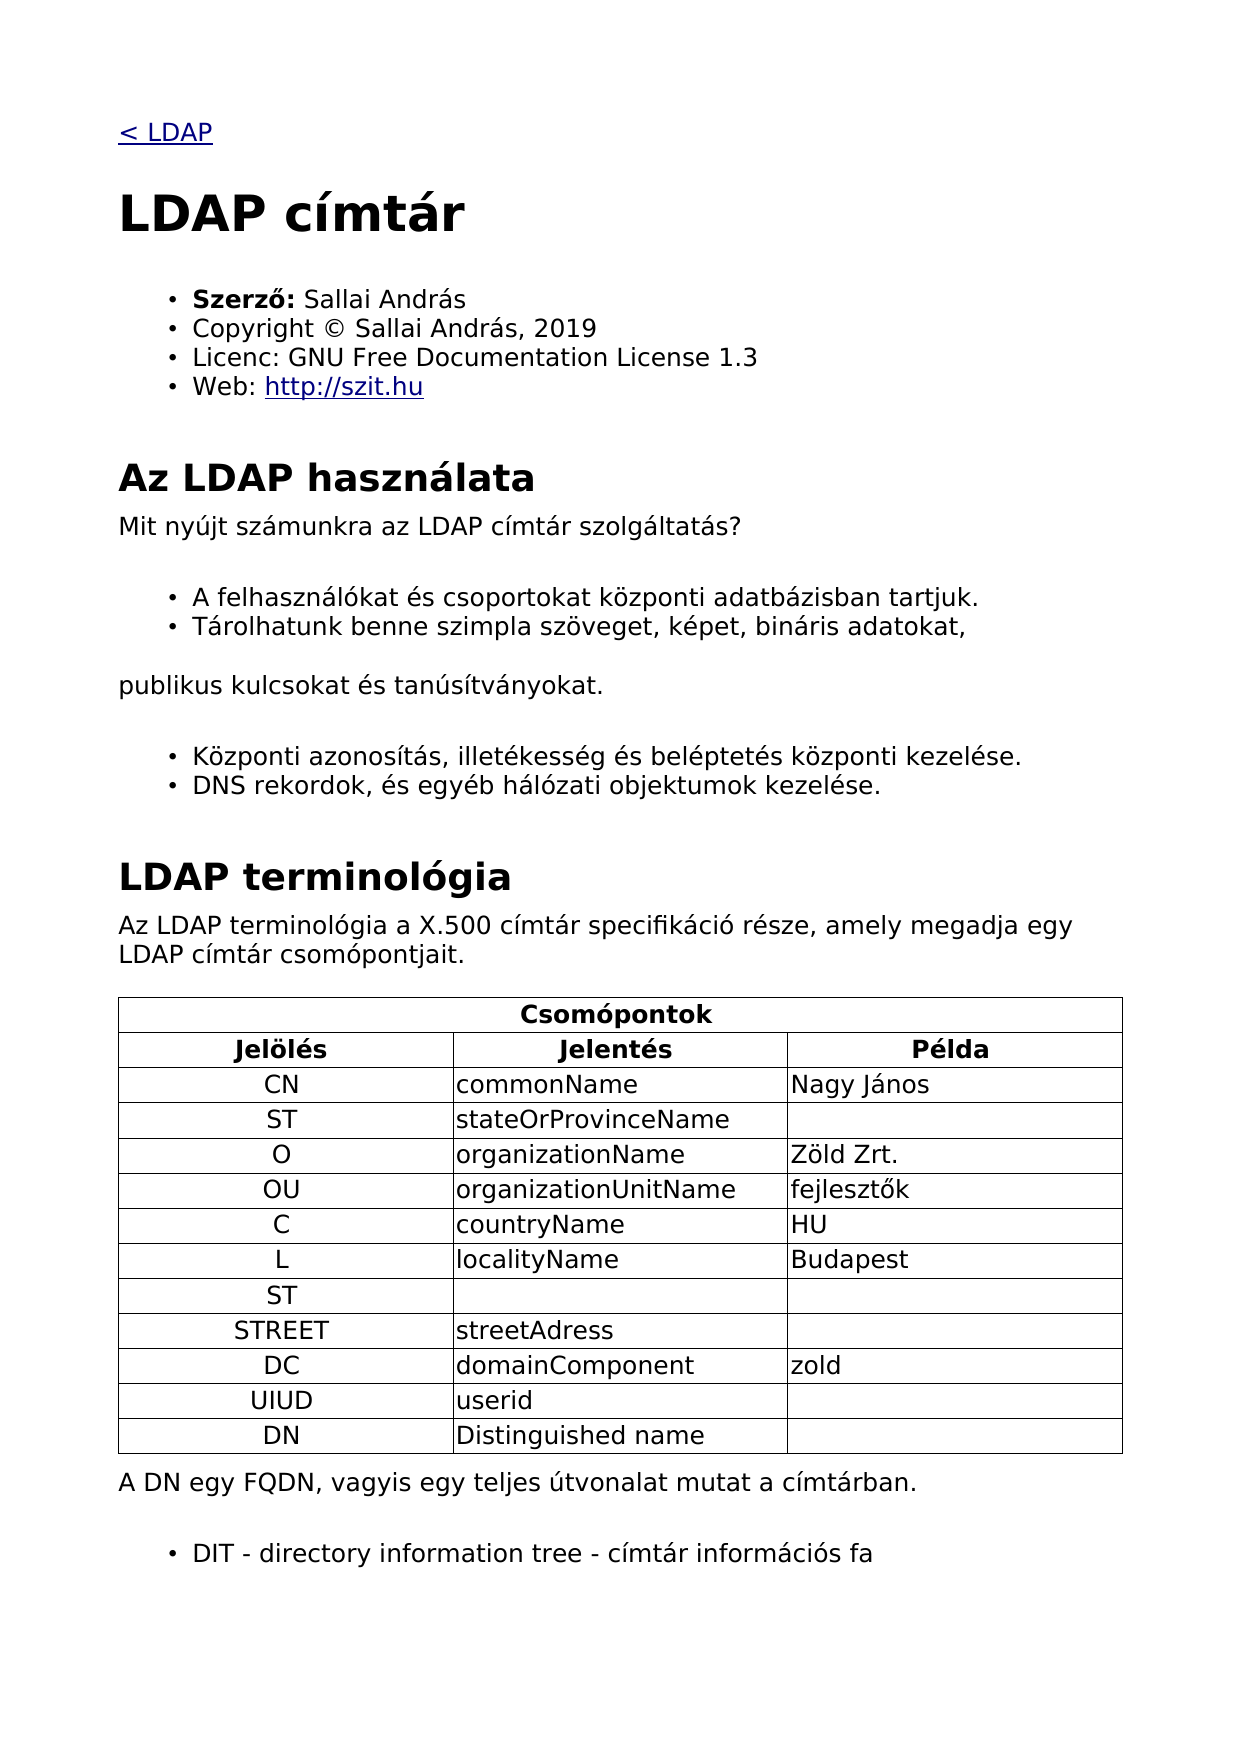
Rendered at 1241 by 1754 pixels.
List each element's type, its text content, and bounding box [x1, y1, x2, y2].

table_cell fejlesztők [788, 1174, 1122, 1208]
list Tárolhatunk benne szimpla szöveget, képet, bináris adatokat, [177, 613, 1122, 642]
subtitle LDAP címtár [118, 185, 1122, 243]
table_cell stateOrProvinceName [454, 1103, 787, 1137]
table_cell organizationUnitName [454, 1174, 787, 1208]
table_cell [454, 1279, 787, 1313]
list DNS rekordok, és egyéb hálózati objektumok kezelése. [177, 772, 1122, 801]
text publikus kulcsokat és tanúsítványokat. [118, 671, 1122, 700]
table_cell domainComponent [454, 1349, 787, 1383]
list Központi azonosítás, illetékesség és beléptetés központi kezelése. [177, 742, 1122, 772]
table_cell OU [119, 1174, 453, 1208]
table_cell Distinguished name [454, 1419, 787, 1453]
subtitle Az LDAP használata [118, 456, 1122, 500]
table_cell [788, 1279, 1122, 1313]
table_header Csomópontok [119, 998, 1122, 1032]
table_cell UIUD [119, 1384, 453, 1418]
table_cell [788, 1103, 1122, 1137]
table_cell organizationName [454, 1139, 787, 1172]
text Mit nyújt számunkra az LDAP címtár szolgáltatás? [118, 512, 1122, 541]
table_cell [788, 1384, 1122, 1418]
table_cell Jelentés [454, 1033, 787, 1067]
table_cell ST [119, 1279, 453, 1313]
list Web: http://szit.hu [177, 372, 1122, 402]
table_cell Zöld Zrt. [788, 1139, 1122, 1172]
table_cell CN [119, 1068, 453, 1102]
list Szerző: Sallai András [177, 285, 1122, 314]
list Copyright © Sallai András, 2019 [177, 314, 1122, 343]
table_cell HU [788, 1209, 1122, 1243]
table_cell DC [119, 1349, 453, 1383]
text Az LDAP terminológia a X.500 címtár specifikáció része, amely megadja egy LDAP címtár csomópontjait. [118, 911, 1122, 970]
table_cell O [119, 1139, 453, 1172]
list A felhasználókat és csoportokat központi adatbázisban tartjuk. [177, 583, 1122, 613]
table_cell countryName [454, 1209, 787, 1243]
table_cell ST [119, 1103, 453, 1137]
table_cell userid [454, 1384, 787, 1418]
table_cell streetAdress [454, 1314, 787, 1348]
table_cell Példa [788, 1033, 1122, 1067]
table_cell Jelölés [119, 1033, 453, 1067]
table_cell C [119, 1209, 453, 1243]
table_cell DN [119, 1419, 453, 1453]
table_cell commonName [454, 1068, 787, 1102]
table_cell Nagy János [788, 1068, 1122, 1102]
table_cell zold [788, 1349, 1122, 1383]
table_cell [788, 1419, 1122, 1453]
subtitle LDAP terminológia [118, 855, 1122, 899]
text < LDAP [118, 118, 1122, 147]
list DIT - directory information tree - címtár információs fa [177, 1539, 1122, 1568]
list Licenc: GNU Free Documentation License 1.3 [177, 343, 1122, 372]
table_cell STREET [119, 1314, 453, 1348]
table_cell L [119, 1244, 453, 1278]
text A DN egy FQDN, vagyis egy teljes útvonalat mutat a címtárban. [118, 1468, 1122, 1497]
table_cell [788, 1314, 1122, 1348]
table_cell localityName [454, 1244, 787, 1278]
table_cell Budapest [788, 1244, 1122, 1278]
